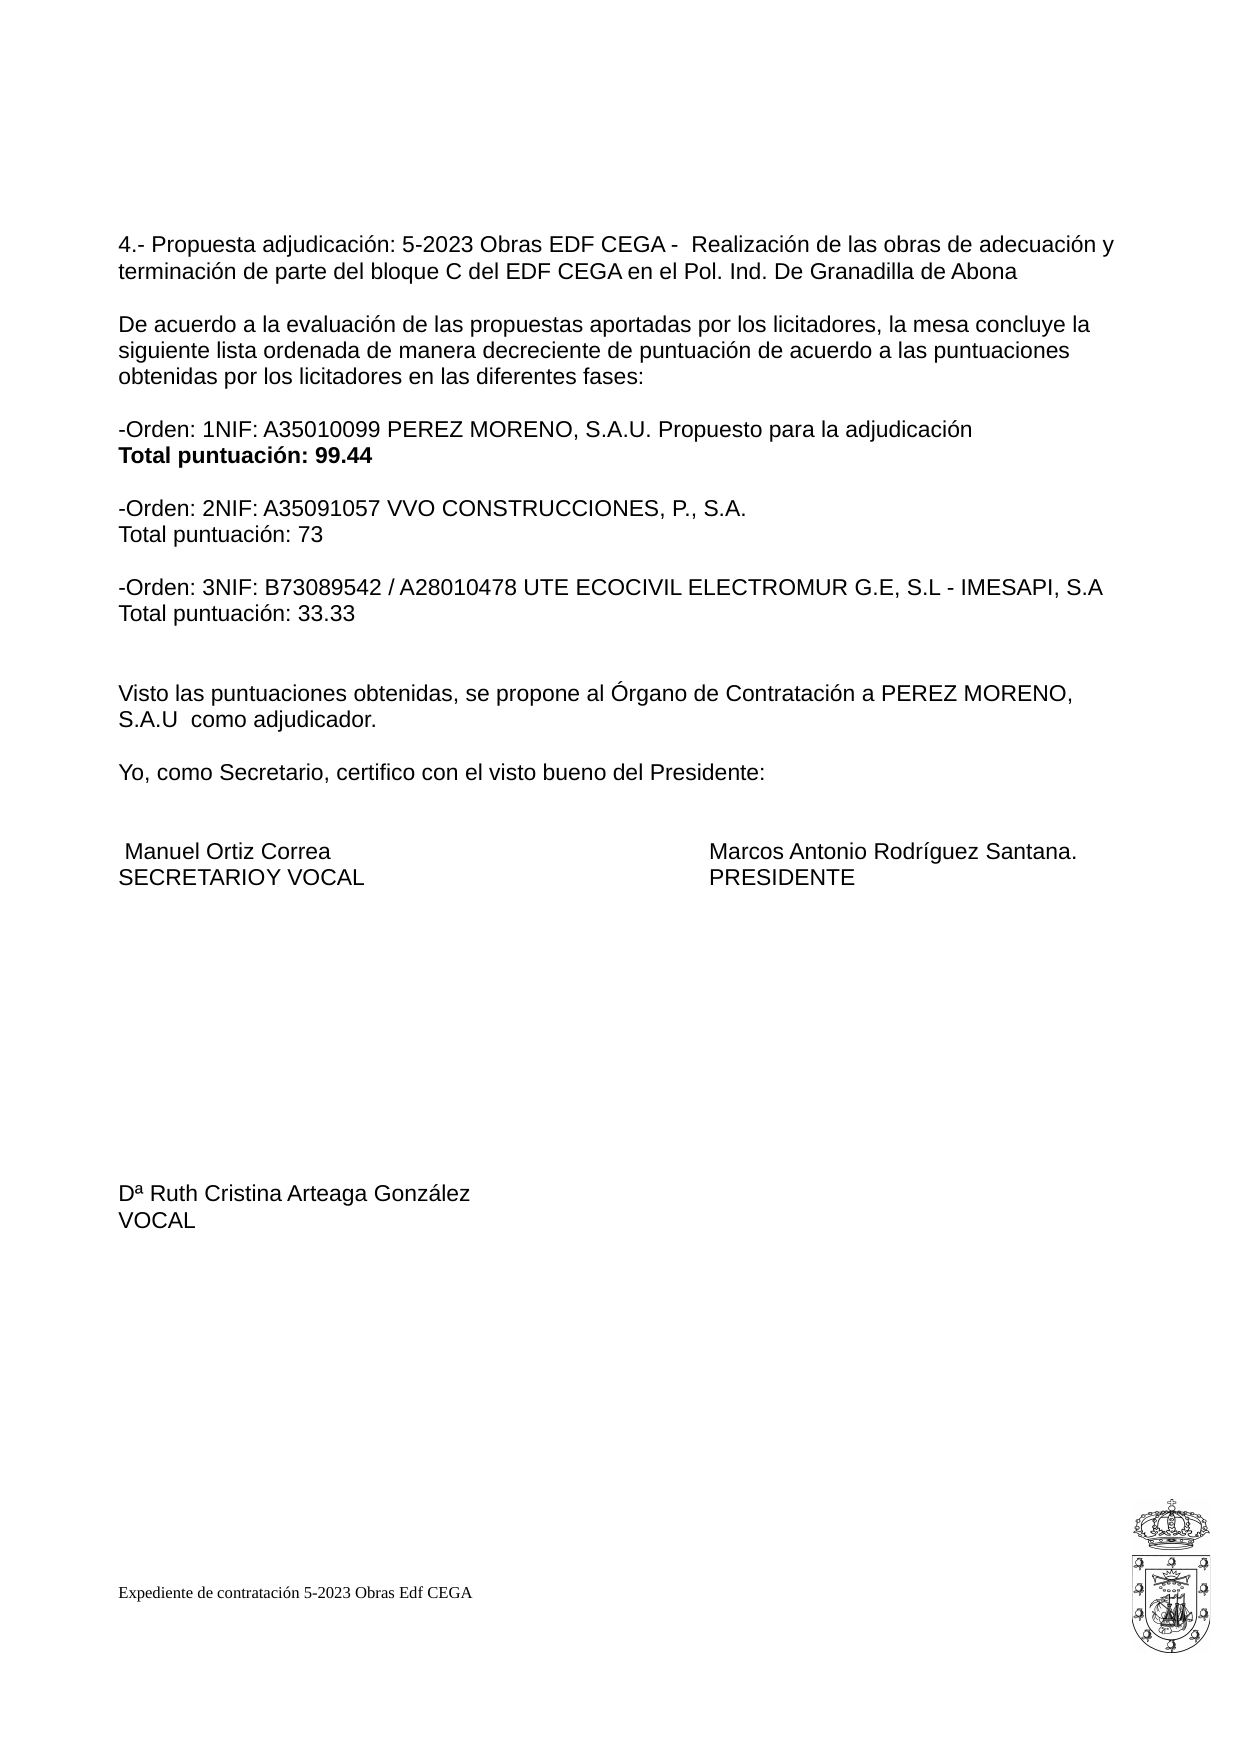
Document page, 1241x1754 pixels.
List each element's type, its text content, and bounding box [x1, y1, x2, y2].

text -Orden: 2NIF: A35091057 VVO CONSTRUCCIONES, P., S.A. [118, 495, 1122, 521]
text Manuel Ortiz Correa Marcos Antonio Rodríguez Santana. [118, 838, 1122, 864]
text -Orden: 3NIF: B73089542 / A28010478 UTE ECOCIVIL ELECTROMUR G.E, S.L - IMESAPI, S.A [118, 574, 1122, 600]
picture [1132, 1499, 1211, 1653]
text VOCAL [118, 1207, 1122, 1233]
text De acuerdo a la evaluación de las propuestas aportadas por los licitadores, la mesa concluye la siguiente lista ordenada de manera decreciente de puntuación de acuerdo a las puntuaciones obtenidas por los licitadores en las diferentes fases: [118, 311, 1122, 389]
text -Orden: 1NIF: A35010099 PEREZ MORENO, S.A.U. Propuesto para la adjudicación [118, 416, 1122, 442]
text Dª Ruth Cristina Arteaga González [118, 1180, 1122, 1207]
text Total puntuación: 33.33 [118, 600, 1122, 627]
text 4.- Propuesta adjudicación: 5-2023 Obras EDF CEGA - Realización de las obras de adecuación y terminación de parte del bloque C del EDF CEGA en el Pol. Ind. De Granadilla de Abona [118, 231, 1122, 284]
text SECRETARIO Y VOCAL PRESIDENTE [118, 864, 1122, 890]
text Total puntuación: 99.44 [118, 442, 1122, 469]
text Total puntuación: 73 [118, 521, 1122, 548]
text Yo, como Secretario, certifico con el visto bueno del Presidente: [118, 758, 1122, 785]
text Visto las puntuaciones obtenidas, se propone al Órgano de Contratación a PEREZ MORENO, S.A.U como adjudicador. [118, 679, 1122, 732]
